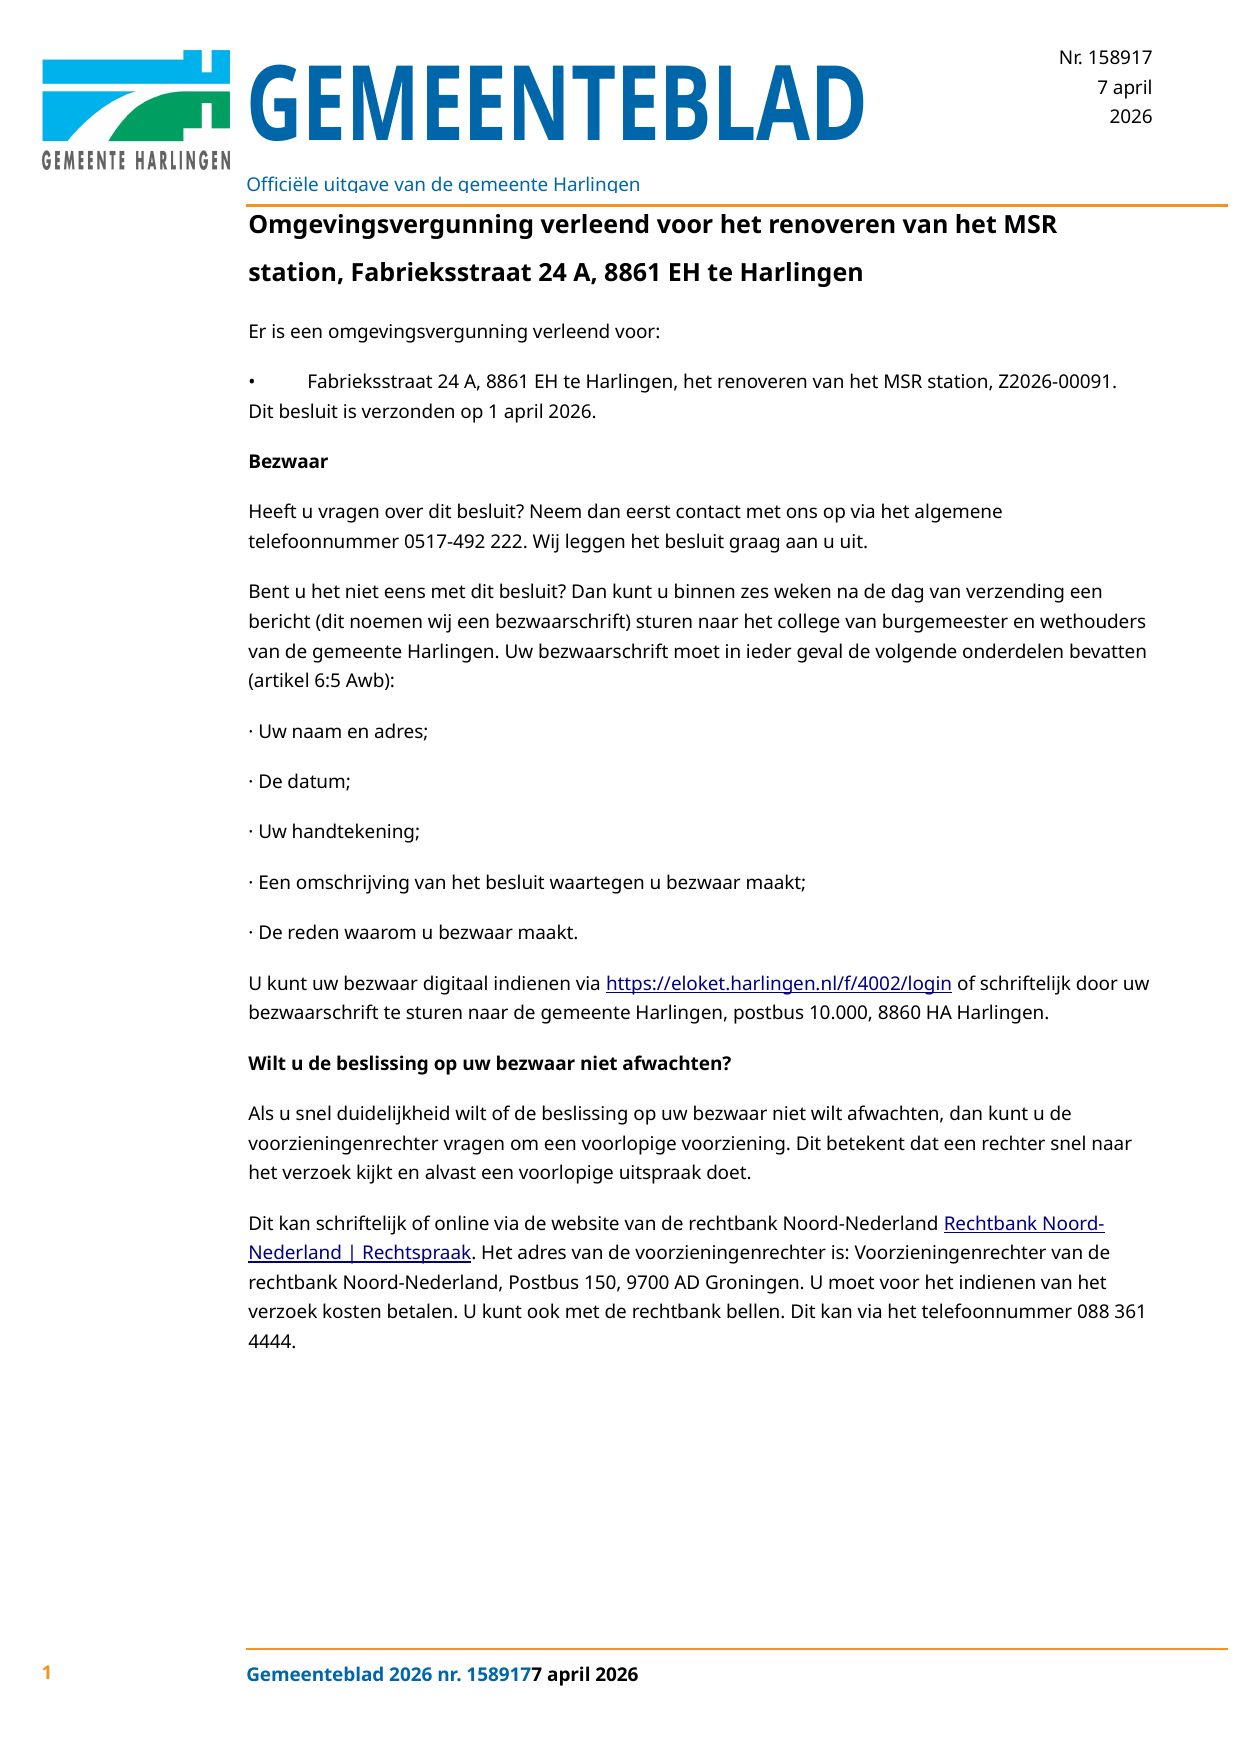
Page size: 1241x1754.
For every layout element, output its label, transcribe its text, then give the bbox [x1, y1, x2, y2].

text · Uw naam en adres; [248, 718, 1152, 744]
text Wilt u de beslissing op uw bezwaar niet afwachten? [248, 1050, 1152, 1076]
text Als u snel duidelijkheid wilt of de beslissing op uw bezwaar niet wilt afwachten, dan kunt u de voorzieningenrechter vragen om een voorlopige voorziening. Dit betekent dat een rechter snel naar het verzoek kijkt en alvast een voorlopige uitspraak doet. [248, 1100, 1152, 1185]
text Bezwaar [248, 448, 1152, 474]
text · De datum; [248, 768, 1152, 794]
text U kunt uw bezwaar digitaal indienen via https://eloket.harlingen.nl/f/4002/login of schriftelijk door uw bezwaarschrift te sturen naar de gemeente Harlingen, postbus 10.000, 8860 HA Harlingen. [248, 970, 1152, 1025]
text Heeft u vragen over dit besluit? Neem dan eerst contact met ons op via het algemene telefoonnummer 0517-492 222. Wij leggen het besluit graag aan u uit. [248, 499, 1152, 554]
text Omgevingsvergunning verleend voor het renoveren van het MSR station, Fabrieksstraat 24 A, 8861 EH te Harlingen [248, 207, 1152, 288]
text · Uw handtekening; [248, 819, 1152, 844]
text Dit kan schriftelijk of online via de website van de rechtbank Noord-Nederland Rechtbank Noord-Nederland | Rechtspraak. Het adres van de voorzieningenrechter is: Voorzieningenrechter van de rechtbank Noord-Nederland, Postbus 150, 9700 AD Groningen. U moet voor het indienen van het verzoek kosten betalen. U kunt ook met de rechtbank bellen. Dit kan via het telefoonnummer 088 361 4444. [248, 1210, 1152, 1354]
text Dit besluit is verzonden op 1 april 2026. [248, 398, 1152, 424]
text Bent u het niet eens met dit besluit? Dan kunt u binnen zes weken na de dag van verzending een bericht (dit noemen wij een bezwaarschrift) sturen naar het college van burgemeester en wethouders van de gemeente Harlingen. Uw bezwaarschrift moet in ieder geval de volgende onderdelen bevatten (artikel 6:5 Awb): [248, 579, 1152, 693]
list Fabrieksstraat 24 A, 8861 EH te Harlingen, het renoveren van het MSR station, Z2026-00091. [248, 368, 1152, 394]
text Er is een omgevingsvergunning verleend voor: [248, 318, 1152, 344]
text · De reden waarom u bezwaar maakt. [248, 919, 1152, 945]
picture [41, 47, 231, 172]
text · Een omschrijving van het besluit waartegen u bezwaar maakt; [248, 869, 1152, 895]
